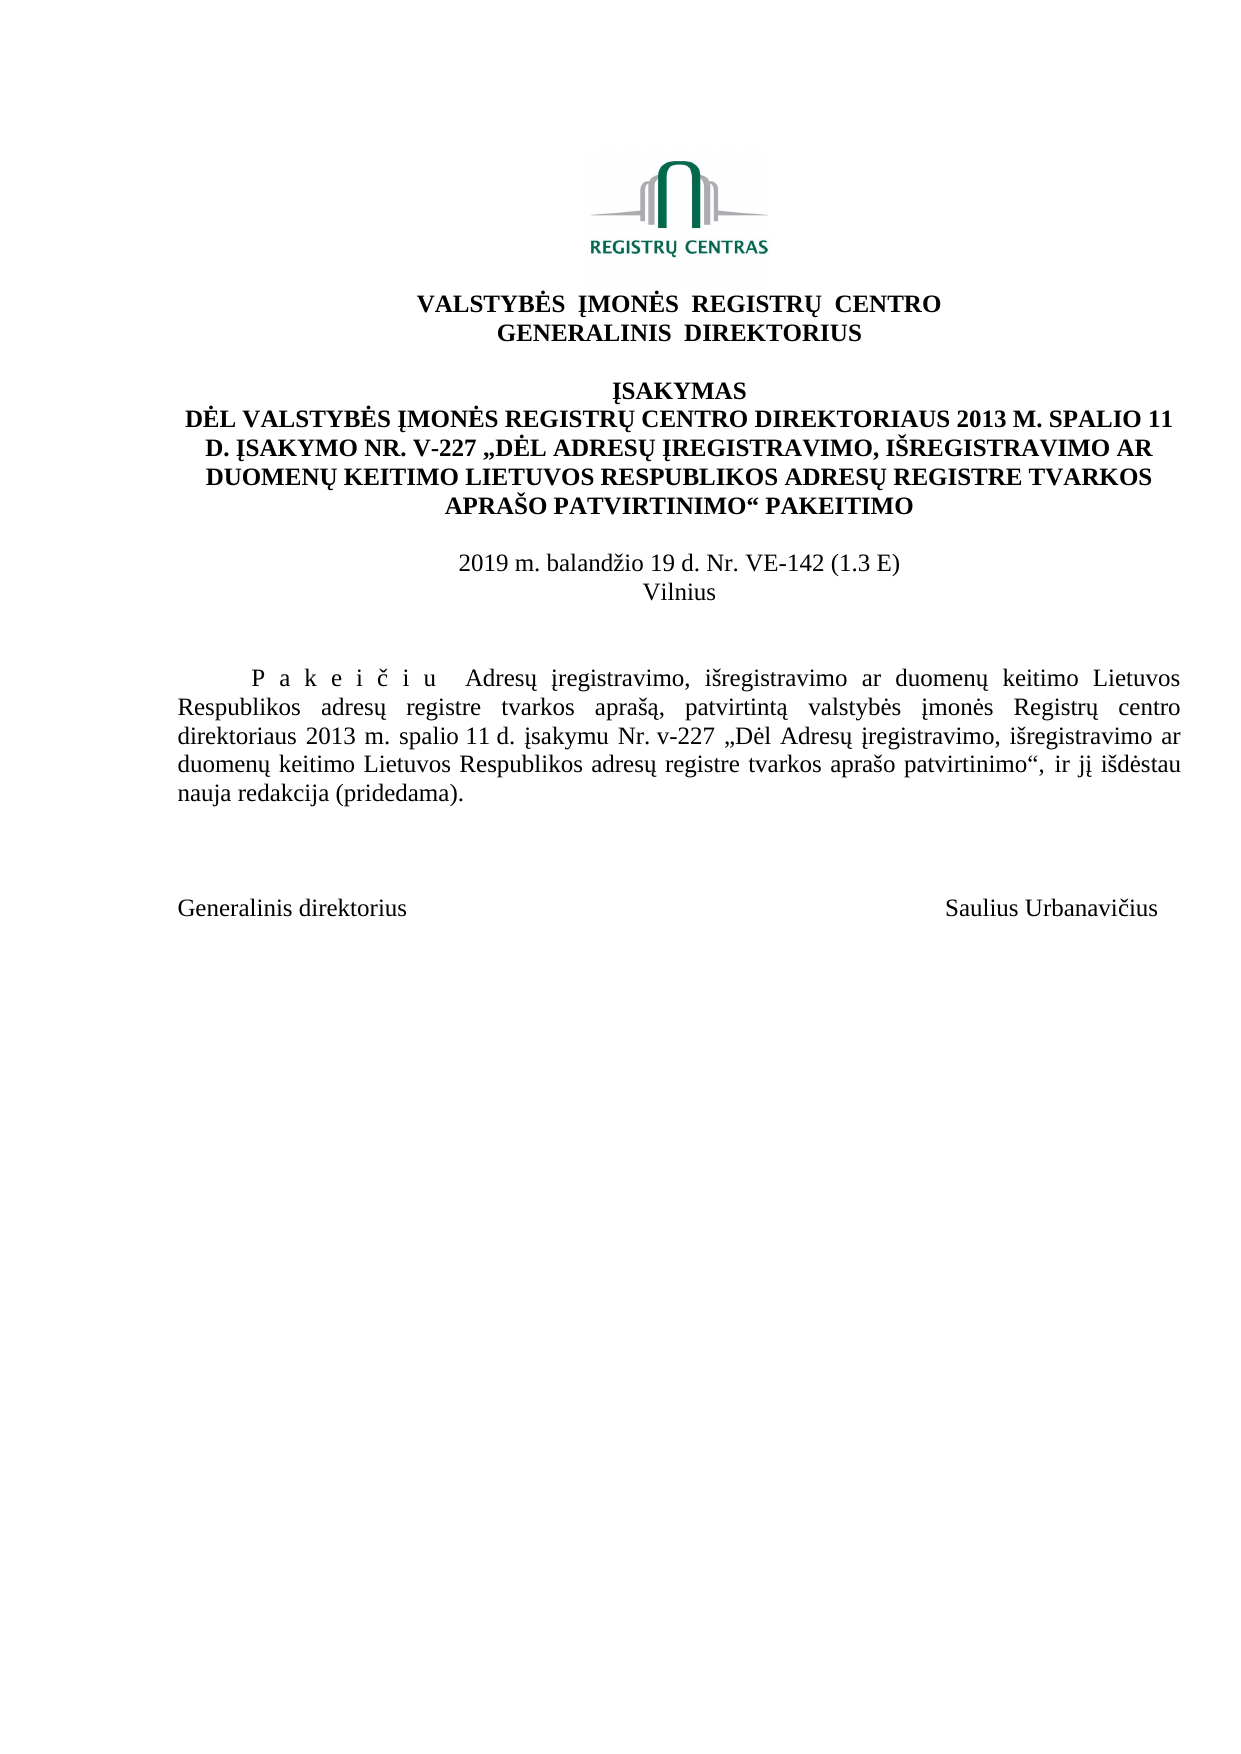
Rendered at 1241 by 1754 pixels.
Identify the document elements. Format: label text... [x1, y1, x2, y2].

text Generalinis direktorius Saulius Urbanavičius [177, 893, 1208, 922]
text 2019 m. balandžio 19 d. Nr. VE-142 (1.3 E) [177, 548, 1181, 577]
text P a k e i č i u Adresų įregistravimo, išregistravimo ar duomenų keitimo Lietuvos Respublikos adresų registre tvarkos aprašą, patvirtintą valstybės įmonės Registrų centro direktoriaus 2013 m. spalio 11 d. įsakymu Nr. v-227 „Dėl Adresų įregistravimo, išregistravimo ar duomenų keitimo Lietuvos Respublikos adresų registre tvarkos aprašo patvirtinimo“, ir jį išdėstau nauja redakcija (pridedama). [177, 663, 1181, 807]
text GENERALINIS DIREKTORIUS [177, 318, 1181, 347]
text VALSTYBĖS ĮMONĖS REGISTRŲ CENTRO [177, 289, 1181, 318]
text Vilnius [177, 577, 1181, 606]
text DĖL VALSTYBĖS ĮMONĖS REGISTRŲ CENTRO DIREKTORIAUS 2013 M. SPALIO 11 D. ĮSAKYMO NR. V-227 „DĖL ADRESŲ ĮREGISTRAVIMO, IŠREGISTRAVIMO AR DUOMENŲ KEITIMO LIETUVOS RESPUBLIKOS ADRESŲ REGISTRE TVARKOS APRAŠO PATVIRTINIMO“ PAKEITIMO [177, 404, 1181, 519]
text ĮSAKYMAS [177, 376, 1181, 404]
